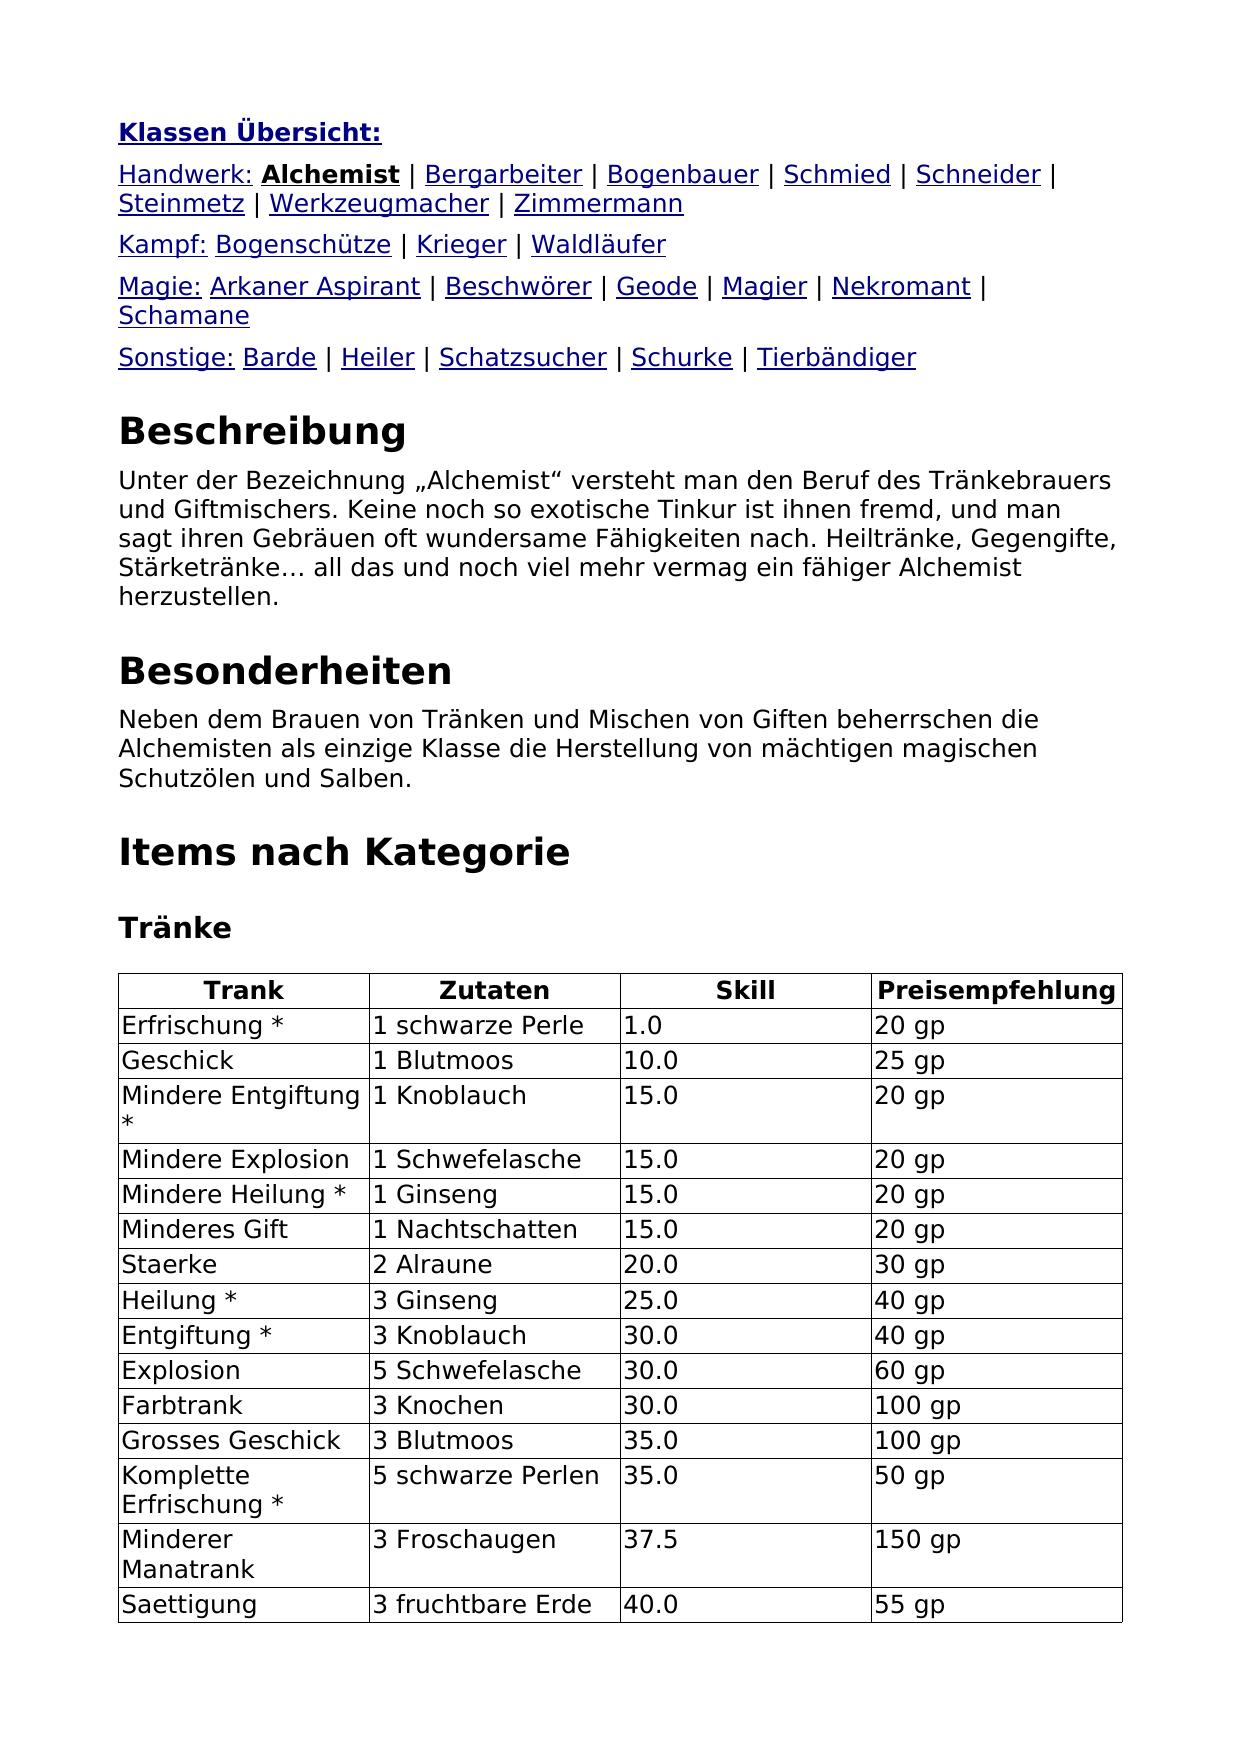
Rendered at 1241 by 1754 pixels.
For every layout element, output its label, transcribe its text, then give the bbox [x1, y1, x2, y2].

table_cell 3 Knochen [370, 1389, 620, 1423]
table_cell 5 schwarze Perlen [370, 1459, 620, 1523]
table_cell 20 gp [872, 1179, 1122, 1213]
table_cell Grosses Geschick [119, 1424, 369, 1458]
table_cell Farbtrank [119, 1389, 369, 1423]
table_cell 15.0 [621, 1214, 871, 1248]
table_header Preisempfehlung [872, 974, 1122, 1008]
table_cell 10.0 [621, 1044, 871, 1078]
table_cell 55 gp [872, 1588, 1122, 1622]
table_header Skill [621, 974, 871, 1008]
table_cell Staerke [119, 1249, 369, 1283]
table_cell Geschick [119, 1044, 369, 1078]
table_cell 20 gp [872, 1144, 1122, 1177]
subtitle Beschreibung [118, 410, 1122, 453]
table_cell 30.0 [621, 1319, 871, 1353]
table_cell 25 gp [872, 1044, 1122, 1078]
table_cell 3 Blutmoos [370, 1424, 620, 1458]
table_cell 15.0 [621, 1144, 871, 1177]
table_cell Heilung * [119, 1284, 369, 1318]
table_cell Explosion [119, 1354, 369, 1388]
table_cell Mindere Heilung * [119, 1179, 369, 1213]
table_cell Mindere Explosion [119, 1144, 369, 1177]
table_cell 35.0 [621, 1459, 871, 1523]
table_header Trank [119, 974, 369, 1008]
table_cell 25.0 [621, 1284, 871, 1318]
table_cell 40 gp [872, 1319, 1122, 1353]
table_cell 20 gp [872, 1009, 1122, 1043]
text Handwerk: Alchemist | Bergarbeiter | Bogenbauer | Schmied | Schneider | Steinmetz | Werkzeugmacher | Zimmermann [118, 160, 1122, 218]
table_cell 15.0 [621, 1079, 871, 1142]
table_cell 35.0 [621, 1424, 871, 1458]
table_cell 1 Knoblauch [370, 1079, 620, 1142]
table_cell 20.0 [621, 1249, 871, 1283]
text Unter der Bezeichnung „Alchemist“ versteht man den Beruf des Tränkebrauers und Giftmischers. Keine noch so exotische Tinkur ist ihnen fremd, und man sagt ihren Gebräuen oft wundersame Fähigkeiten nach. Heiltränke, Gegengifte, Stärketränke… all das und noch viel mehr vermag ein fähiger Alchemist herzustellen. [118, 466, 1122, 612]
table_cell 100 gp [872, 1389, 1122, 1423]
table_cell 1.0 [621, 1009, 871, 1043]
table_cell 5 Schwefelasche [370, 1354, 620, 1388]
table_cell 3 Ginseng [370, 1284, 620, 1318]
table_cell 1 Ginseng [370, 1179, 620, 1213]
text Sonstige: Barde | Heiler | Schatzsucher | Schurke | Tierbändiger [118, 343, 1122, 372]
table_cell 150 gp [872, 1524, 1122, 1587]
table_cell 3 fruchtbare Erde [370, 1588, 620, 1622]
table_cell 30 gp [872, 1249, 1122, 1283]
table_cell 1 Nachtschatten [370, 1214, 620, 1248]
table_cell 50 gp [872, 1459, 1122, 1523]
text Kampf: Bogenschütze | Krieger | Waldläufer [118, 231, 1122, 260]
table_header Zutaten [370, 974, 620, 1008]
table_cell Komplette Erfrischung * [119, 1459, 369, 1523]
table_cell 100 gp [872, 1424, 1122, 1458]
table_cell 40 gp [872, 1284, 1122, 1318]
subtitle Items nach Kategorie [118, 830, 1122, 874]
table_cell Saettigung [119, 1588, 369, 1622]
table_cell Erfrischung * [119, 1009, 369, 1043]
table_cell 40.0 [621, 1588, 871, 1622]
table_cell Entgiftung * [119, 1319, 369, 1353]
text Klassen Übersicht: [118, 118, 1122, 147]
text Neben dem Brauen von Tränken und Mischen von Giften beherrschen die Alchemisten als einzige Klasse die Herstellung von mächtigen magischen Schutzölen und Salben. [118, 705, 1122, 793]
table_cell Minderes Gift [119, 1214, 369, 1248]
table_cell Minderer Manatrank [119, 1524, 369, 1587]
table_cell 15.0 [621, 1179, 871, 1213]
table_cell 30.0 [621, 1354, 871, 1388]
table_cell 1 Blutmoos [370, 1044, 620, 1078]
table_cell 1 schwarze Perle [370, 1009, 620, 1043]
table_cell 2 Alraune [370, 1249, 620, 1283]
text Magie: Arkaner Aspirant | Beschwörer | Geode | Magier | Nekromant | Schamane [118, 272, 1122, 331]
subtitle Besonderheiten [118, 649, 1122, 693]
table_cell 3 Knoblauch [370, 1319, 620, 1353]
table_cell 1 Schwefelasche [370, 1144, 620, 1177]
subtitle Tränke [118, 912, 1122, 946]
table_cell 60 gp [872, 1354, 1122, 1388]
table_cell 30.0 [621, 1389, 871, 1423]
table_cell 37.5 [621, 1524, 871, 1587]
table_cell Mindere Entgiftung * [119, 1079, 369, 1142]
table_cell 20 gp [872, 1079, 1122, 1142]
table_cell 3 Froschaugen [370, 1524, 620, 1587]
table_cell 20 gp [872, 1214, 1122, 1248]
